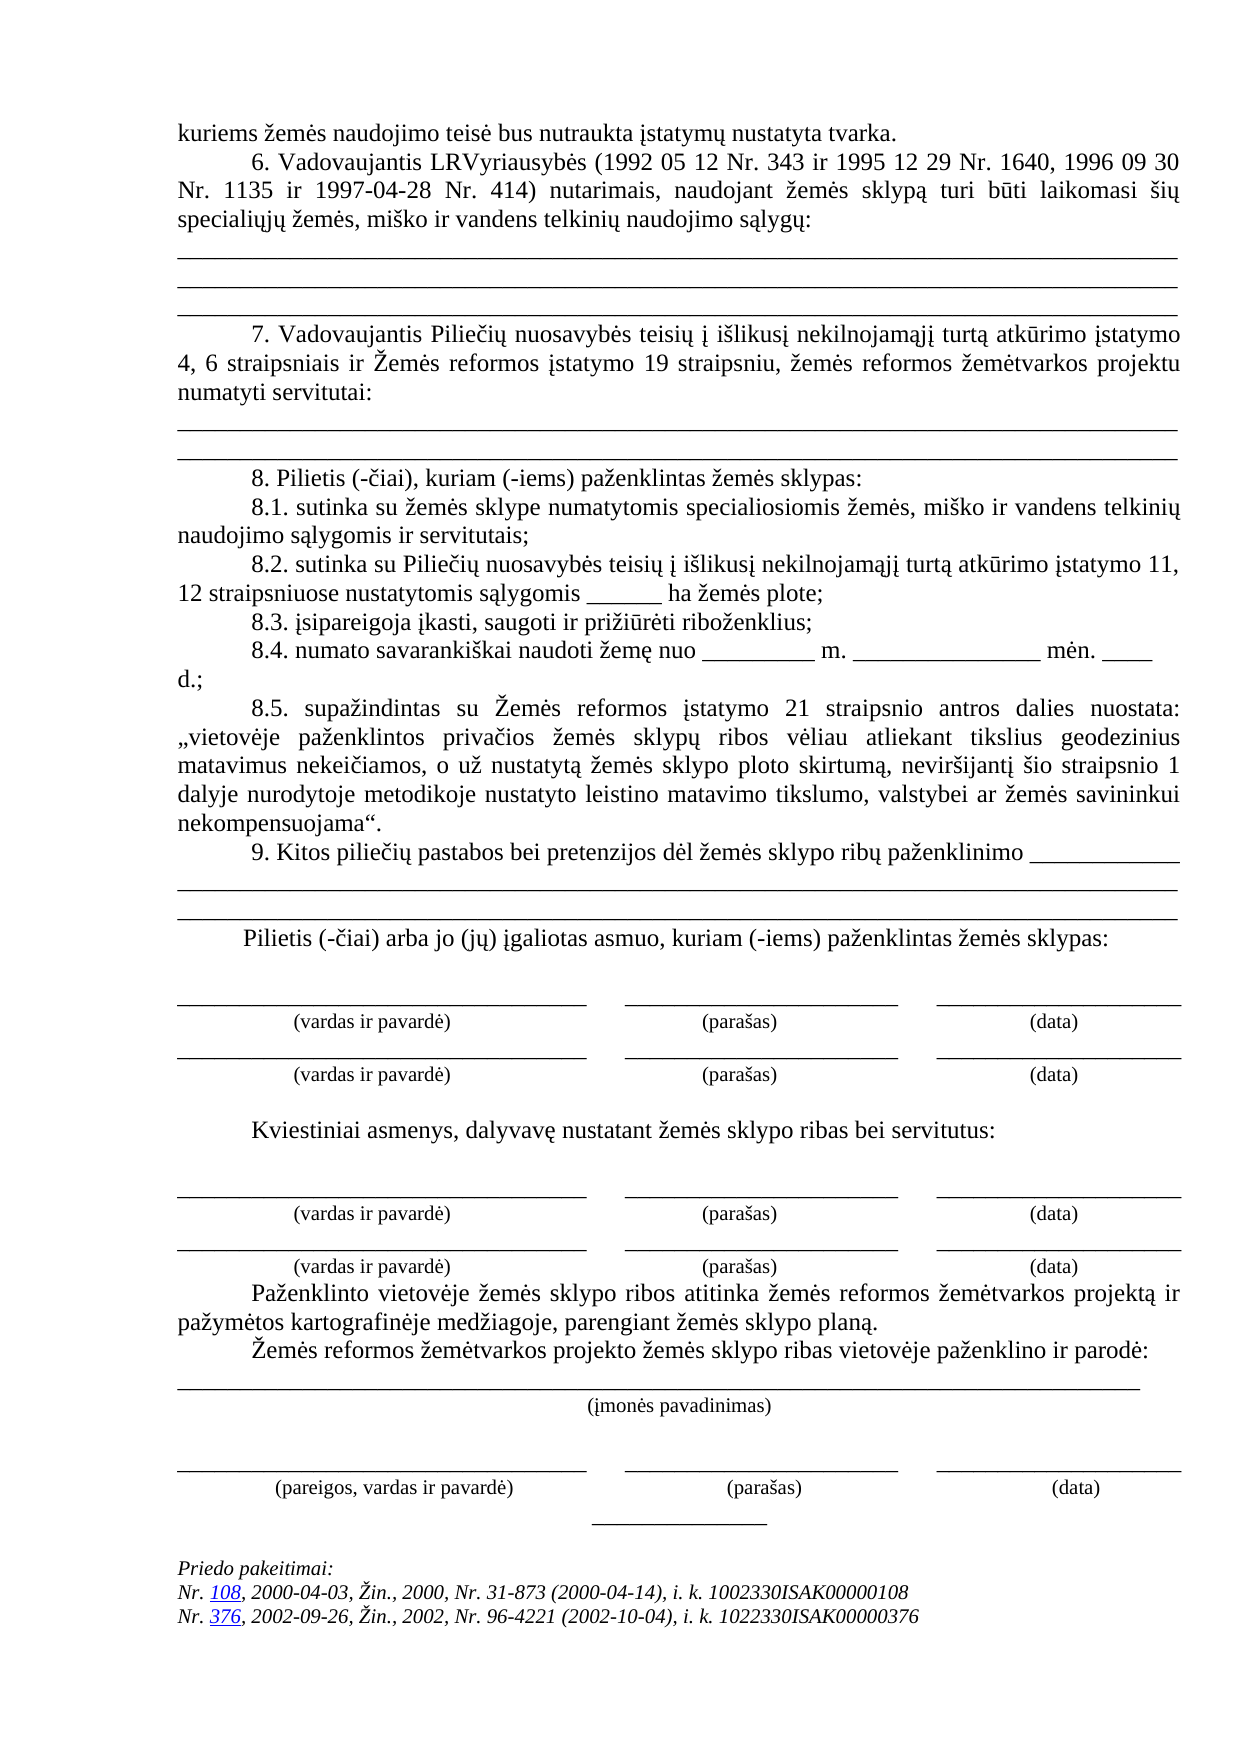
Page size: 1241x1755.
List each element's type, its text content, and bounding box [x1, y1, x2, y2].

text (vardas ir pavardė) (parašas) (data) [177, 1062, 1181, 1086]
text (vardas ir pavardė) (parašas) (data) [177, 1254, 1181, 1278]
text ________________________________________________________________________________ [177, 262, 1181, 291]
text 8.3. įsipareigoja įkasti, saugoti ir prižiūrėti riboženklius; [177, 607, 1181, 636]
text ________________________________________________________________________________ [177, 233, 1181, 262]
text 7. Vadovaujantis Piliečių nuosavybės teisių į išlikusį nekilnojamąjį turtą atkūrimo įstatymo 4, 6 straipsniais ir Žemės reformos įstatymo 19 straipsniu, žemės reformos žemėtvarkos projektu numatyti servitutai: [177, 319, 1181, 406]
text (vardas ir pavardė) (parašas) (data) [177, 1201, 1181, 1225]
text kuriems žemės naudojimo teisė bus nutraukta įstatymų nustatyta tvarka. [177, 118, 1181, 147]
text 6. Vadovaujantis LRVyriausybės (1992 05 12 Nr. 343 ir 1995 12 29 Nr. 1640, 1996 09 30 Nr. 1135 ir 1997-04-28 Nr. 414) nutarimais, naudojant žemės sklypą turi būti laikomasi šių specialiųjų žemės, miško ir vandens telkinių naudojimo sąlygų: [177, 147, 1181, 233]
text 8. Pilietis (-čiai), kuriam (-iems) paženklintas žemės sklypas: [177, 463, 1181, 492]
text 9. Kitos piliečių pastabos bei pretenzijos dėl žemės sklypo ribų paženklinimo ____________ [177, 837, 1181, 866]
text 8.1. sutinka su žemės sklype numatytomis specialiosiomis žemės, miško ir vandens telkinių naudojimo sąlygomis ir servitutais; [177, 492, 1181, 549]
text (pareigos, vardas ir pavardė) (parašas) (data) [177, 1475, 1181, 1499]
text ________________________________________________________________________________ [177, 291, 1181, 319]
text ______________ [177, 1499, 1181, 1527]
text Nr. 108, 2000-04-03, Žin., 2000, Nr. 31-873 (2000-04-14), i. k. 1002330ISAK00000108 [177, 1580, 1181, 1604]
text ________________________________________________________________________________ [177, 866, 1181, 894]
text _____________________________________________________________________________ [177, 1364, 1181, 1393]
text Paženklinto vietovėje žemės sklypo ribos atitinka žemės reformos žemėtvarkos projektą ir pažymėtos kartografinėje medžiagoje, parengiant žemės sklypo planą. [177, 1278, 1181, 1336]
text Žemės reformos žemėtvarkos projekto žemės sklypo ribas vietovėje paženklino ir parodė: [177, 1336, 1181, 1364]
text Priedo pakeitimai: [177, 1556, 1181, 1580]
text 8.2. sutinka su Piliečių nuosavybės teisių į išlikusį nekilnojamąjį turtą atkūrimo įstatymo 11, 12 straipsniuose nustatytomis sąlygomis ______ ha žemės plote; [177, 549, 1181, 607]
text ________________________________________________________________________________ [177, 406, 1181, 434]
text ________________________________________________________________________________ [177, 894, 1181, 923]
text 8.5. supažindintas su Žemės reformos įstatymo 21 straipsnio antros dalies nuostata: „vietovėje paženklintos privačios žemės sklypų ribos vėliau atliekant tikslius geodezinius matavimus nekeičiamos, o už nustatytą žemės sklypo ploto skirtumą, neviršijantį šio straipsnio 1 dalyje nurodytoje metodikoje nustatyto leistino matavimo tikslumo, valstybei ar žemės savininkui nekompensuojama“. [177, 693, 1181, 837]
text Pilietis (-čiai) arba jo (jų) įgaliotas asmuo, kuriam (-iems) paženklintas žemės sklypas: [177, 923, 1181, 952]
text ________________________________________________________________________________ [177, 434, 1181, 463]
text (įmonės pavadinimas) [177, 1393, 1181, 1417]
text (vardas ir pavardė) (parašas) (data) [177, 1009, 1181, 1033]
text 8.4. numato savarankiškai naudoti žemę nuo _________ m. _______________ mėn. ____ d.; [177, 636, 1181, 693]
text Kviestiniai asmenys, dalyvavę nustatant žemės sklypo ribas bei servitutus: [177, 1115, 1181, 1144]
text Nr. 376, 2002-09-26, Žin., 2002, Nr. 96-4221 (2002-10-04), i. k. 1022330ISAK00000376 [177, 1604, 1181, 1628]
